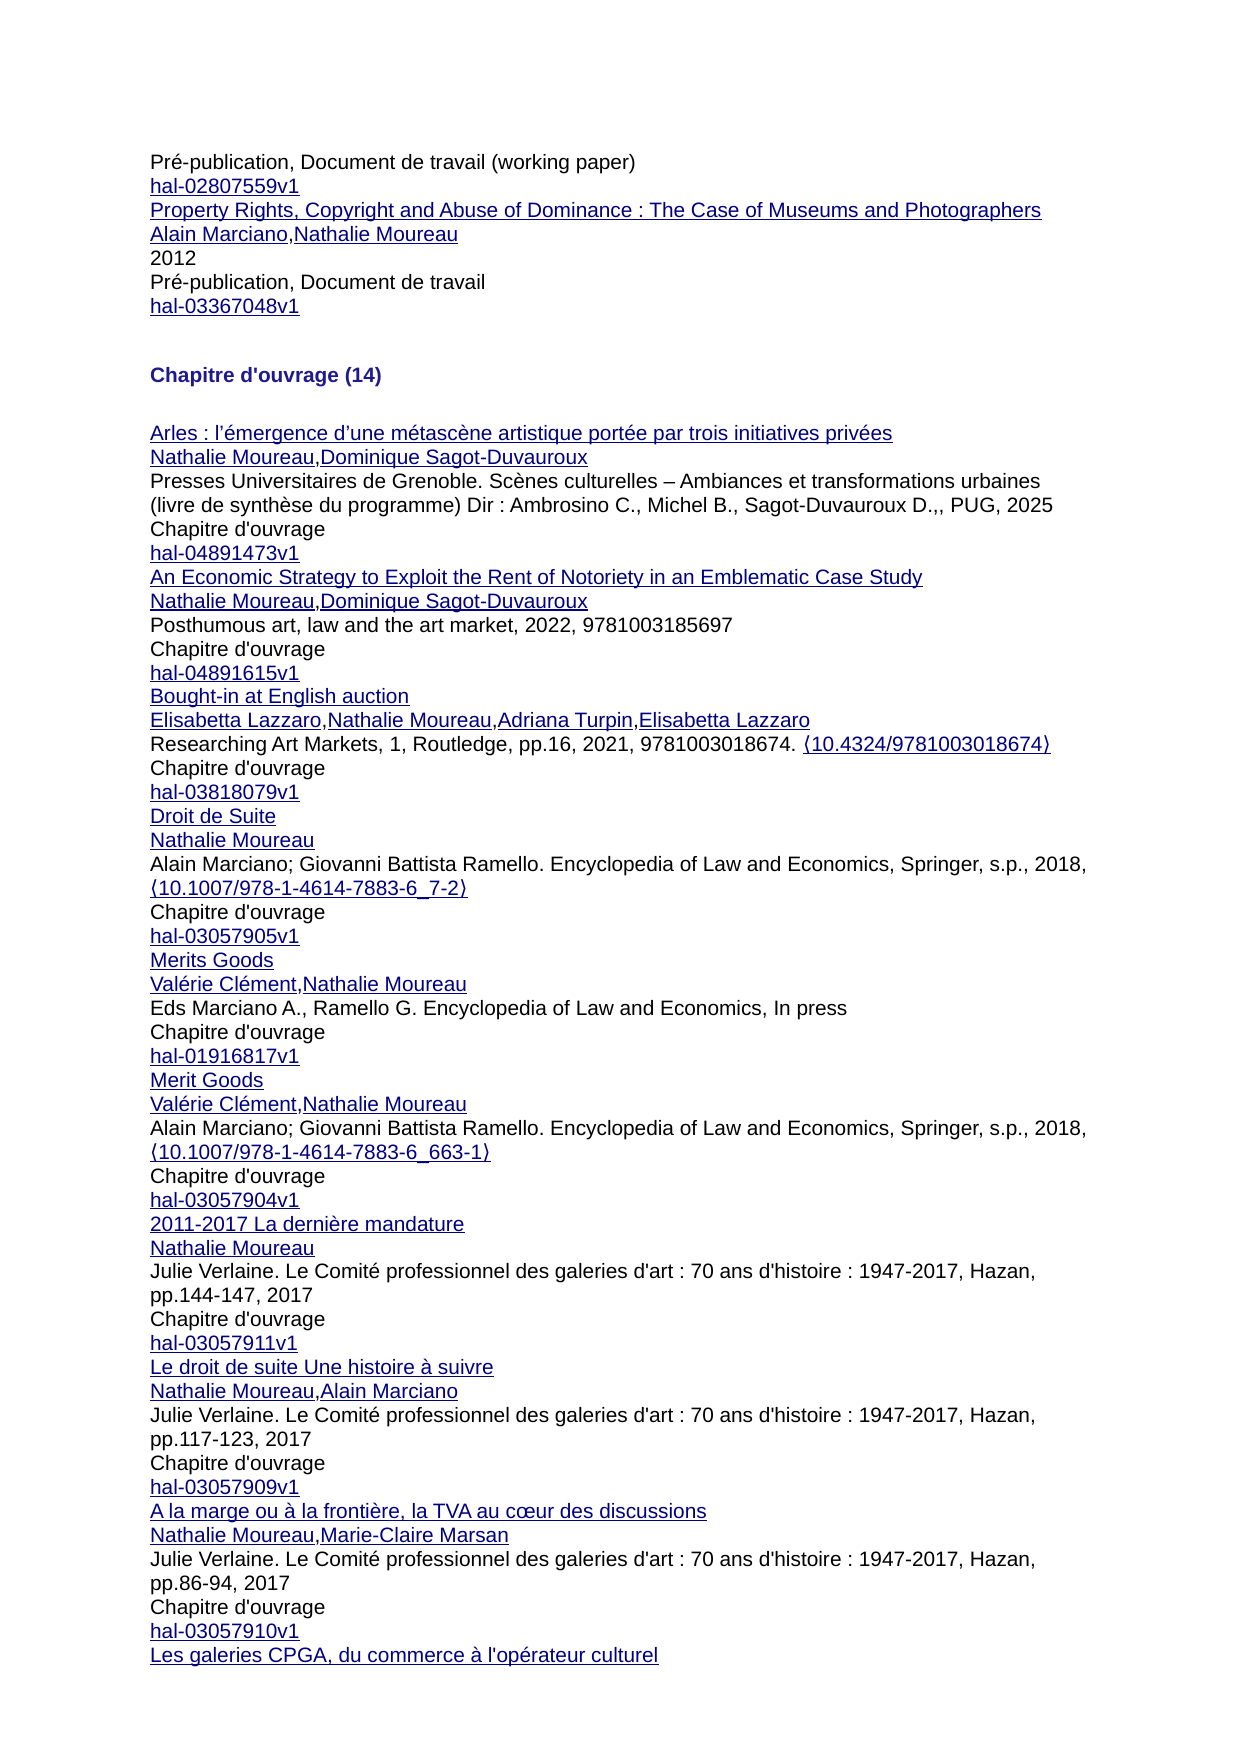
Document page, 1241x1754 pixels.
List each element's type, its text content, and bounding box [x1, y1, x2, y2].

table_cell Les galeries CPGA, du commerce à l'opérateur culturel [150, 1643, 1090, 1667]
table_cell Le droit de suite Une histoire à suivre Nathalie Moureau,Alain Marciano Julie Verlaine. Le Comité professionnel des galeries d'art : 70 ans d'histoire : 1947-2017, Hazan, pp.117-123, 2017 Chapitre d'ouvrage hal-03057909v1 [150, 1355, 1090, 1499]
table_cell Merit Goods Valérie Clément,Nathalie Moureau Alain Marciano; Giovanni Battista Ramello. Encyclopedia of Law and Economics, Springer, s.p., 2018, ⟨10.1007/978-1-4614-7883-6_663-1⟩ Chapitre d'ouvrage hal-03057904v1 [150, 1068, 1090, 1211]
table_cell An Economic Strategy to Exploit the Rent of Notoriety in an Emblematic Case Study Nathalie Moureau,Dominique Sagot-Duvauroux Posthumous art, law and the art market, 2022, 9781003185697 Chapitre d'ouvrage hal-04891615v1 [150, 565, 1090, 684]
table_header Arles : l’émergence d’une métascène artistique portée par trois initiatives privées Nathalie Moureau,Dominique Sagot-Duvauroux Presses Universitaires de Grenoble. Scènes culturelles – Ambiances et transformations urbaines (livre de synthèse du programme) Dir : Ambrosino C., Michel B., Sagot-Duvauroux D.,, PUG, 2025 Chapitre d'ouvrage hal-04891473v1 [150, 421, 1090, 564]
table_cell Pré-publication, Document de travail (working paper) hal-02807559v1 [150, 150, 1090, 198]
subtitle Chapitre d'ouvrage (14) [150, 362, 1090, 386]
table_cell 2011-2017 La dernière mandature Nathalie Moureau Julie Verlaine. Le Comité professionnel des galeries d'art : 70 ans d'histoire : 1947-2017, Hazan, pp.144-147, 2017 Chapitre d'ouvrage hal-03057911v1 [150, 1211, 1090, 1355]
table_cell Droit de Suite Nathalie Moureau Alain Marciano; Giovanni Battista Ramello. Encyclopedia of Law and Economics, Springer, s.p., 2018, ⟨10.1007/978-1-4614-7883-6_7-2⟩ Chapitre d'ouvrage hal-03057905v1 [150, 804, 1090, 948]
table_cell A la marge ou à la frontière, la TVA au cœur des discussions Nathalie Moureau,Marie-Claire Marsan Julie Verlaine. Le Comité professionnel des galeries d'art : 70 ans d'histoire : 1947-2017, Hazan, pp.86-94, 2017 Chapitre d'ouvrage hal-03057910v1 [150, 1499, 1090, 1643]
table_cell Merits Goods Valérie Clément,Nathalie Moureau Eds Marciano A., Ramello G. Encyclopedia of Law and Economics, In press Chapitre d'ouvrage hal-01916817v1 [150, 948, 1090, 1068]
table_cell Property Rights, Copyright and Abuse of Dominance : The Case of Museums and Photographers Alain Marciano,Nathalie Moureau 2012 Pré-publication, Document de travail hal-03367048v1 [150, 198, 1090, 318]
table_cell Bought-in at English auction Elisabetta Lazzaro,Nathalie Moureau,Adriana Turpin,Elisabetta Lazzaro Researching Art Markets, 1, Routledge, pp.16, 2021, 9781003018674. ⟨10.4324/9781003018674⟩ Chapitre d'ouvrage hal-03818079v1 [150, 684, 1090, 804]
